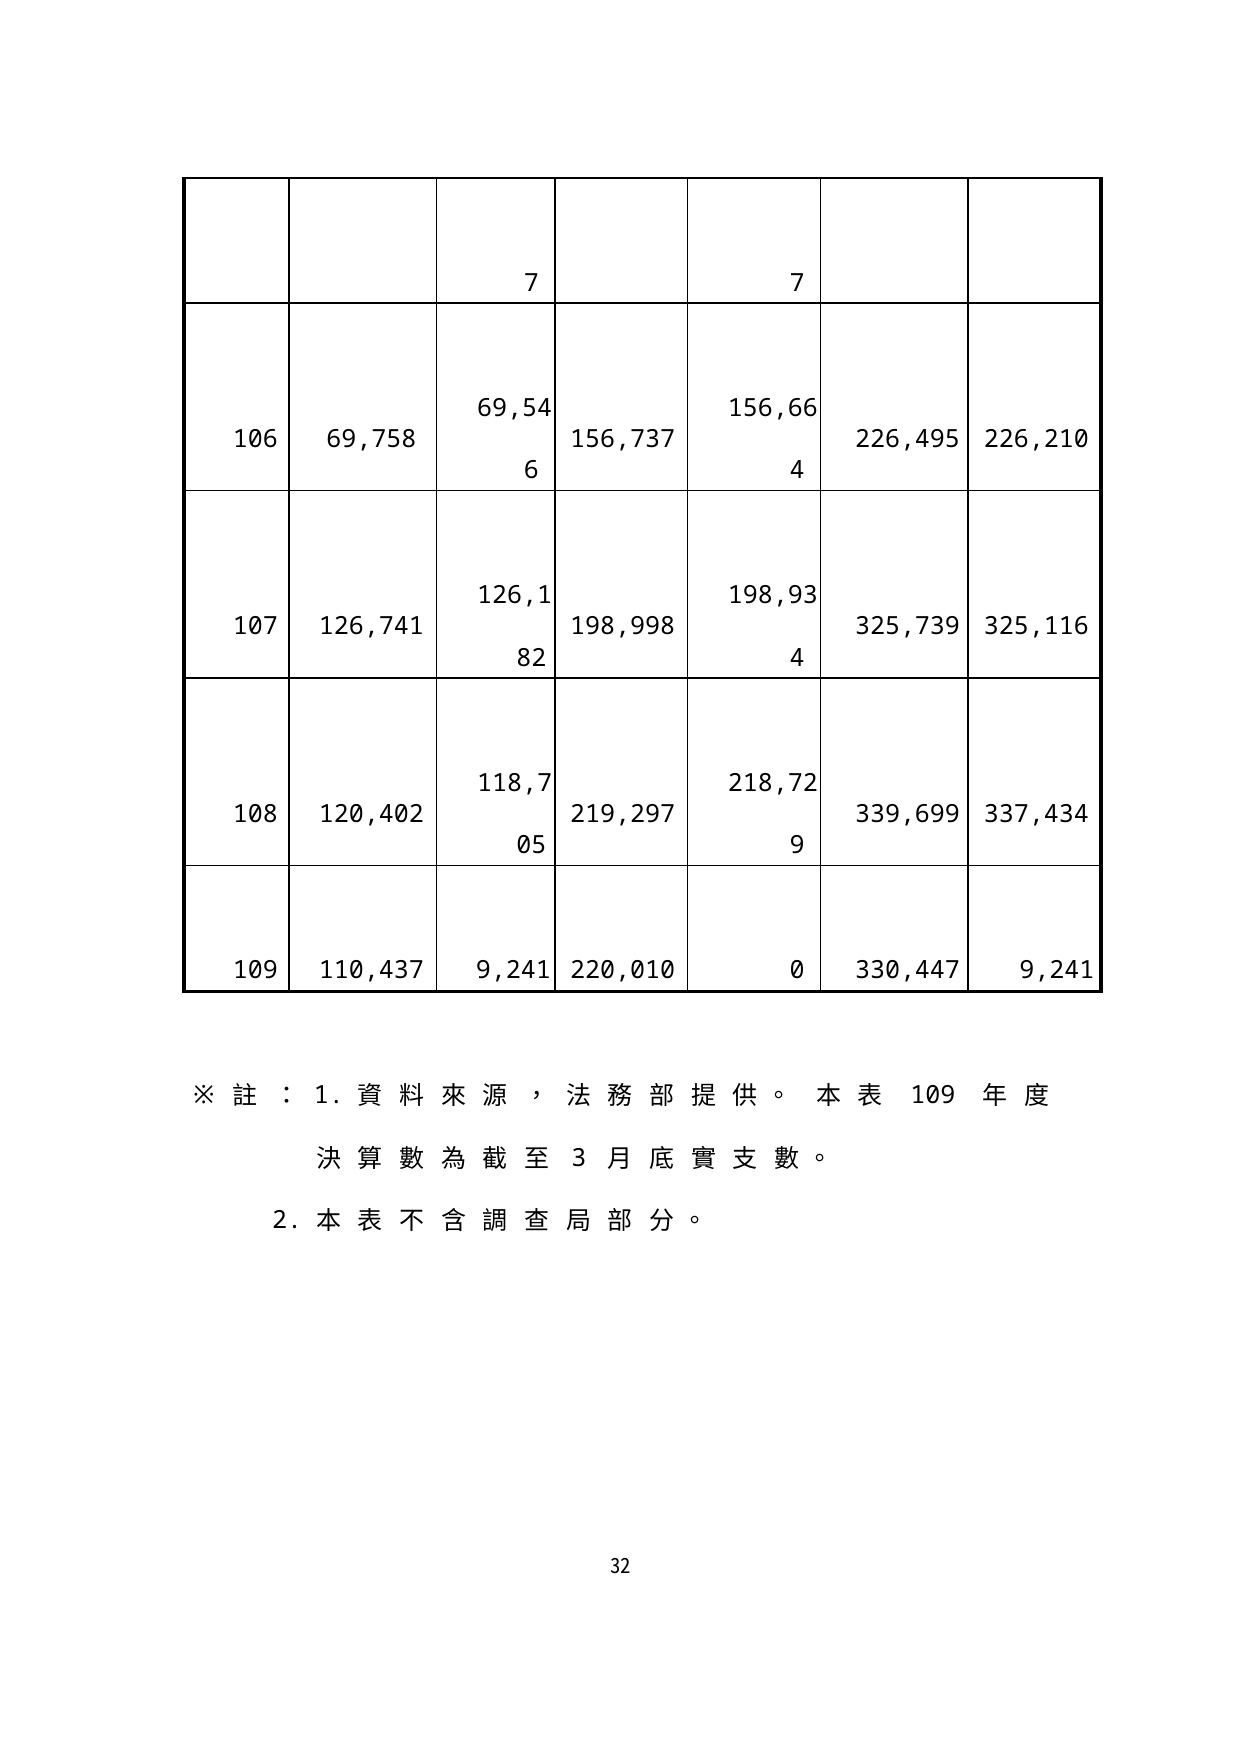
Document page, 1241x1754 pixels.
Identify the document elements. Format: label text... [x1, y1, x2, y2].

table_cell 126,182 [437, 491, 554, 677]
table_cell 198,934 [688, 491, 820, 677]
table_cell 325,116 [969, 491, 1099, 677]
text ※註：1.資料來源，法務部提供。本表109年度決算數為截至3月底實支數。 [183, 1052, 1058, 1177]
table_cell 108 [186, 679, 288, 865]
table_cell 106 [186, 304, 288, 490]
table_cell 198,998 [556, 491, 687, 677]
table_cell [186, 179, 288, 302]
table_cell 337,434 [969, 679, 1099, 865]
table_cell 9,241 [969, 866, 1099, 990]
table_cell 7 [688, 179, 820, 302]
table_cell [969, 179, 1099, 302]
table_cell 9,241 [437, 866, 554, 990]
table_cell 226,210 [969, 304, 1099, 490]
table_cell 325,739 [821, 491, 967, 677]
table_cell 156,737 [556, 304, 687, 490]
table_cell 110,437 [290, 866, 436, 990]
table_cell 107 [186, 491, 288, 677]
table_cell 118,705 [437, 679, 554, 865]
table_cell 69,758 [290, 304, 436, 490]
table_cell [556, 179, 687, 302]
table_cell 120,402 [290, 679, 436, 865]
table_cell [821, 179, 967, 302]
table_cell 218,729 [688, 679, 820, 865]
table_cell 0 [688, 866, 820, 990]
table_cell 156,664 [688, 304, 820, 490]
table_cell [290, 179, 436, 302]
table_cell 226,495 [821, 304, 967, 490]
table_cell 109 [186, 866, 288, 990]
table_cell 7 [437, 179, 554, 302]
text 2.本表不含調查局部分。 [256, 1177, 1058, 1240]
table_cell 126,741 [290, 491, 436, 677]
table_cell 219,297 [556, 679, 687, 865]
table_cell 330,447 [821, 866, 967, 990]
table_cell 69,546 [437, 304, 554, 490]
table_cell 220,010 [556, 866, 687, 990]
table_cell 339,699 [821, 679, 967, 865]
